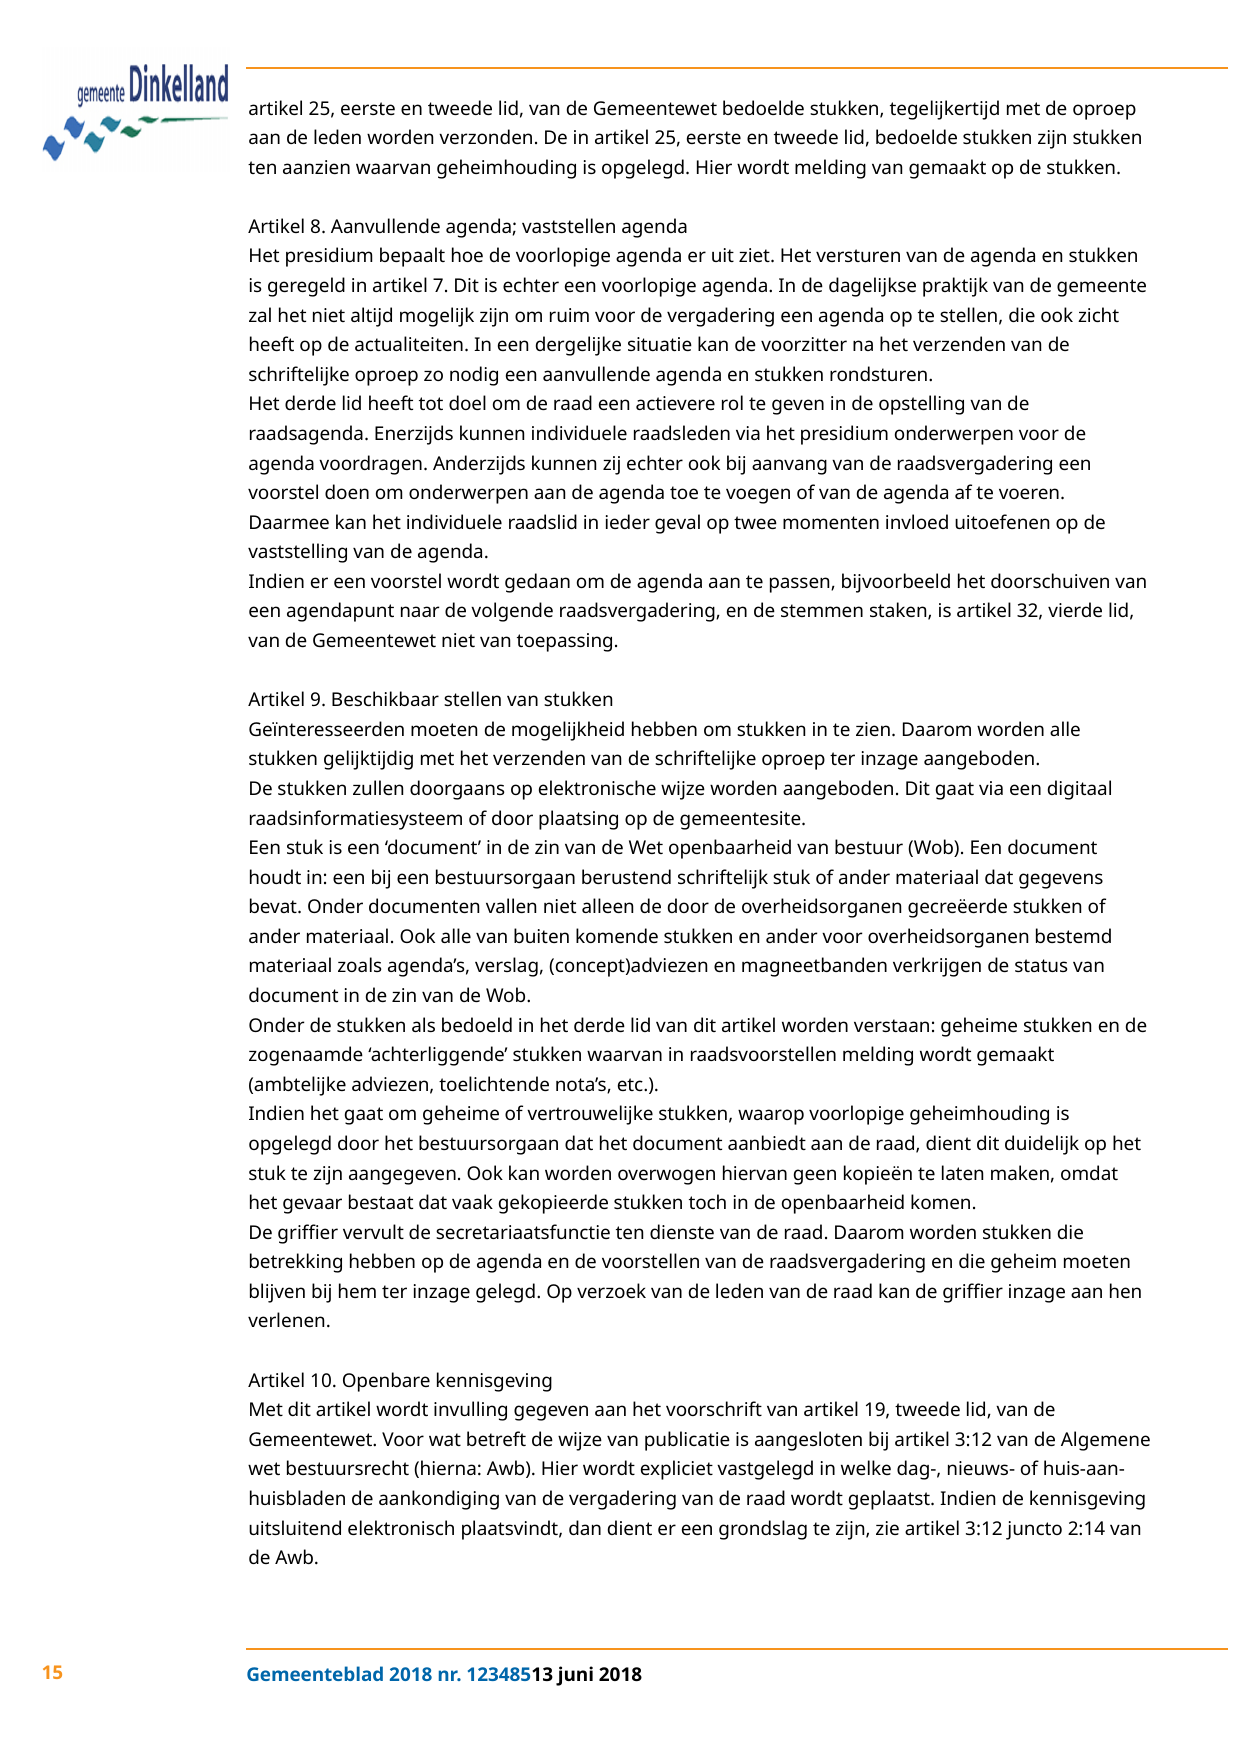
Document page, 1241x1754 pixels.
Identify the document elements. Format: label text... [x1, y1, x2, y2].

text Een stuk is een ‘document’ in de zin van de Wet openbaarheid van bestuur (Wob). Een document houdt in: een bij een bestuursorgaan berustend schriftelijk stuk of ander materiaal dat gegevens bevat. Onder documenten vallen niet alleen de door de overheidsorganen gecreëerde stukken of ander materiaal. Ook alle van buiten komende stukken en ander voor overheidsorganen bestemd materiaal zoals agenda’s, verslag, (concept)adviezen en magneetbanden verkrijgen de status van document in de zin van de Wob. [248, 834, 1152, 1008]
text Indien het gaat om geheime of vertrouwelijke stukken, waarop voorlopige geheimhouding is opgelegd door het bestuursorgaan dat het document aanbiedt aan de raad, dient dit duidelijk op het stuk te zijn aangegeven. Ook kan worden overwogen hiervan geen kopieën te laten maken, omdat het gevaar bestaat dat vaak gekopieerde stukken toch in de openbaarheid komen. [248, 1101, 1152, 1215]
text Artikel 9. Beschikbaar stellen van stukken [248, 686, 1152, 712]
text Met dit artikel wordt invulling gegeven aan het voorschrift van artikel 19, tweede lid, van de Gemeentewet. Voor wat betreft de wijze van publicatie is aangesloten bij artikel 3:12 van de Algemene wet bestuursrecht (hierna: Awb). Hier wordt expliciet vastgelegd in welke dag-, nieuws- of huis-aan-huisbladen de aankondiging van de vergadering van de raad wordt geplaatst. Indien de kennisgeving uitsluitend elektronisch plaatsvindt, dan dient er een grondslag te zijn, zie artikel 3:12 juncto 2:14 van de Awb. [248, 1396, 1152, 1570]
text Artikel 10. Openbare kennisgeving [248, 1367, 1152, 1393]
picture [41, 47, 231, 172]
text Geïnteresseerden moeten de mogelijkheid hebben om stukken in te zien. Daarom worden alle stukken gelijktijdig met het verzenden van de schriftelijke oproep ter inzage aangeboden. [248, 716, 1152, 771]
text De griffier vervult de secretariaatsfunctie ten dienste van de raad. Daarom worden stukken die betrekking hebben op de agenda en de voorstellen van de raadsvergadering en die geheim moeten blijven bij hem ter inzage gelegd. Op verzoek van de leden van de raad kan de griffier inzage aan hen verlenen. [248, 1219, 1152, 1333]
text Het derde lid heeft tot doel om de raad een actievere rol te geven in de opstelling van de raadsagenda. Enerzijds kunnen individuele raadsleden via het presidium onderwerpen voor de agenda voordragen. Anderzijds kunnen zij echter ook bij aanvang van de raadsvergadering een voorstel doen om onderwerpen aan de agenda toe te voegen of van de agenda af te voeren. Daarmee kan het individuele raadslid in ieder geval op twee momenten invloed uitoefenen op de vaststelling van de agenda. [248, 391, 1152, 564]
text artikel 25, eerste en tweede lid, van de Gemeentewet bedoelde stukken, tegelijkertijd met de oproep aan de leden worden verzonden. De in artikel 25, eerste en tweede lid, bedoelde stukken zijn stukken ten aanzien waarvan geheimhouding is opgelegd. Hier wordt melding van gemaakt op de stukken. [248, 95, 1152, 180]
text Artikel 8. Aanvullende agenda; vaststellen agenda [248, 213, 1152, 239]
text De stukken zullen doorgaans op elektronische wijze worden aangeboden. Dit gaat via een digitaal raadsinformatiesysteem of door plaatsing op de gemeentesite. [248, 775, 1152, 831]
text Indien er een voorstel wordt gedaan om de agenda aan te passen, bijvoorbeeld het doorschuiven van een agendapunt naar de volgende raadsvergadering, en de stemmen staken, is artikel 32, vierde lid, van de Gemeentewet niet van toepassing. [248, 568, 1152, 653]
text Het presidium bepaalt hoe de voorlopige agenda er uit ziet. Het versturen van de agenda en stukken is geregeld in artikel 7. Dit is echter een voorlopige agenda. In de dagelijkse praktijk van de gemeente zal het niet altijd mogelijk zijn om ruim voor de vergadering een agenda op te stellen, die ook zicht heeft op de actualiteiten. In een dergelijke situatie kan de voorzitter na het verzenden van de schriftelijke oproep zo nodig een aanvullende agenda en stukken rondsturen. [248, 243, 1152, 387]
text Onder de stukken als bedoeld in het derde lid van dit artikel worden verstaan: geheime stukken en de zogenaamde ‘achterliggende’ stukken waarvan in raadsvoorstellen melding wordt gemaakt (ambtelijke adviezen, toelichtende nota’s, etc.). [248, 1012, 1152, 1097]
